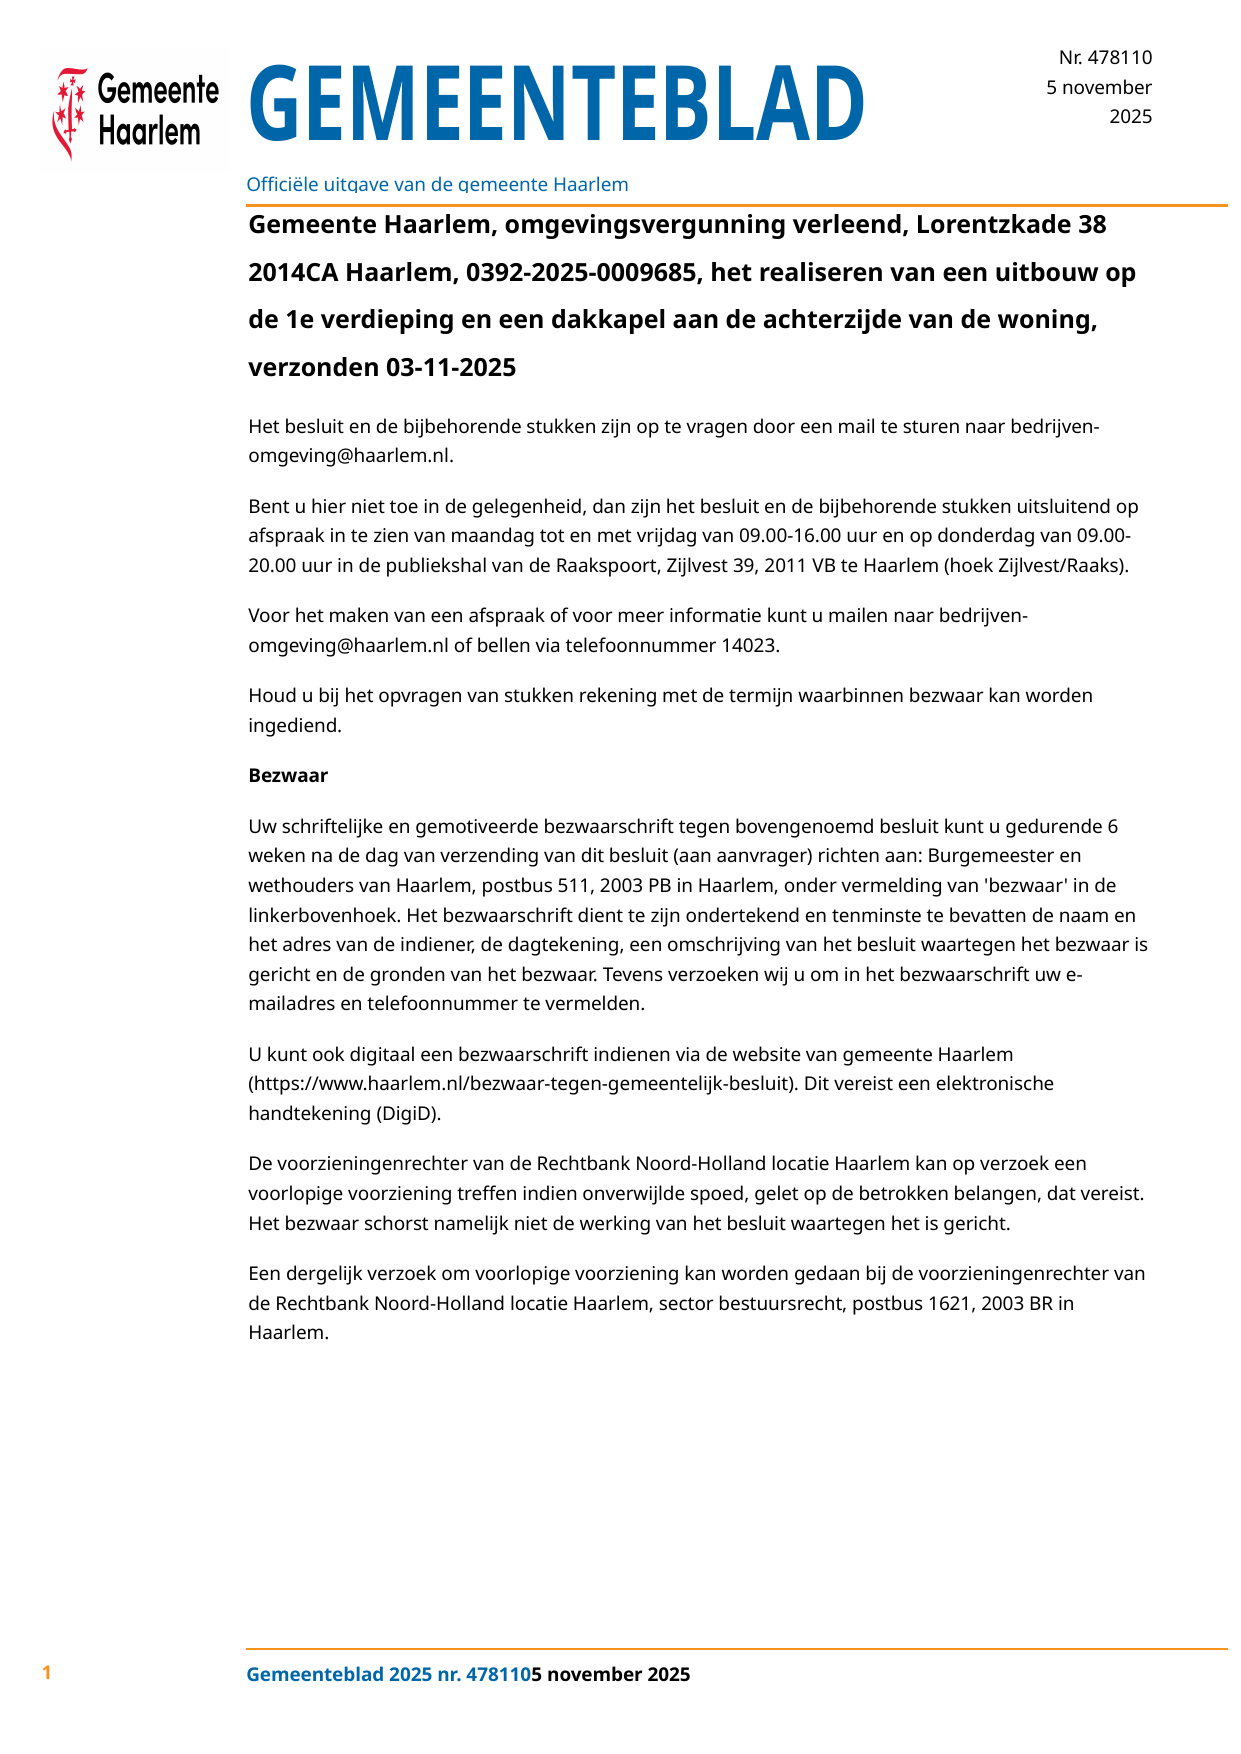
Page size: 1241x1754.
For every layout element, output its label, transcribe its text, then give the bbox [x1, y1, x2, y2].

text Bezwaar [248, 763, 1152, 788]
text Voor het maken van een afspraak of voor meer informatie kunt u mailen naar bedrijven-omgeving@haarlem.nl of bellen via telefoonnummer 14023. [248, 603, 1152, 658]
text Een dergelijk verzoek om voorlopige voorziening kan worden gedaan bij de voorzieningenrechter van de Rechtbank Noord-Holland locatie Haarlem, sector bestuursrecht, postbus 1621, 2003 BR in Haarlem. [248, 1260, 1152, 1345]
text Gemeente Haarlem, omgevingsvergunning verleend, Lorentzkade 38 2014CA Haarlem, 0392-2025-0009685, het realiseren van een uitbouw op de 1e verdieping en een dakkapel aan de achterzijde van de woning, verzonden 03-11-2025 [248, 207, 1152, 384]
text Het besluit en de bijbehorende stukken zijn op te vragen door een mail te sturen naar bedrijven-omgeving@haarlem.nl. [248, 413, 1152, 468]
text De voorzieningenrechter van de Rechtbank Noord-Holland locatie Haarlem kan op verzoek een voorlopige voorziening treffen indien onverwijlde spoed, gelet op de betrokken belangen, dat vereist. Het bezwaar schorst namelijk niet de werking van het besluit waartegen het is gericht. [248, 1151, 1152, 1236]
text U kunt ook digitaal een bezwaarschrift indienen via de website van gemeente Haarlem (https://www.haarlem.nl/bezwaar-tegen-gemeentelijk-besluit). Dit vereist een elektronische handtekening (DigiD). [248, 1041, 1152, 1126]
text Bent u hier niet toe in de gelegenheid, dan zijn het besluit en de bijbehorende stukken uitsluitend op afspraak in te zien van maandag tot en met vrijdag van 09.00-16.00 uur en op donderdag van 09.00-20.00 uur in de publiekshal van de Raakspoort, Zijlvest 39, 2011 VB te Haarlem (hoek Zijlvest/Raaks). [248, 493, 1152, 578]
text Uw schriftelijke en gemotiveerde bezwaarschrift tegen bovengenoemd besluit kunt u gedurende 6 weken na de dag van verzending van dit besluit (aan aanvrager) richten aan: Burgemeester en wethouders van Haarlem, postbus 511, 2003 PB in Haarlem, onder vermelding van 'bezwaar' in de linkerbovenhoek. Het bezwaarschrift dient te zijn ondertekend en tenminste te bevatten de naam en het adres van de indiener, de dagtekening, een omschrijving van het besluit waartegen het bezwaar is gericht en de gronden van het bezwaar. Tevens verzoeken wij u om in het bezwaarschrift uw e-mailadres en telefoonnummer te vermelden. [248, 813, 1152, 1016]
text Houd u bij het opvragen van stukken rekening met de termijn waarbinnen bezwaar kan worden ingediend. [248, 683, 1152, 738]
picture [41, 47, 231, 172]
